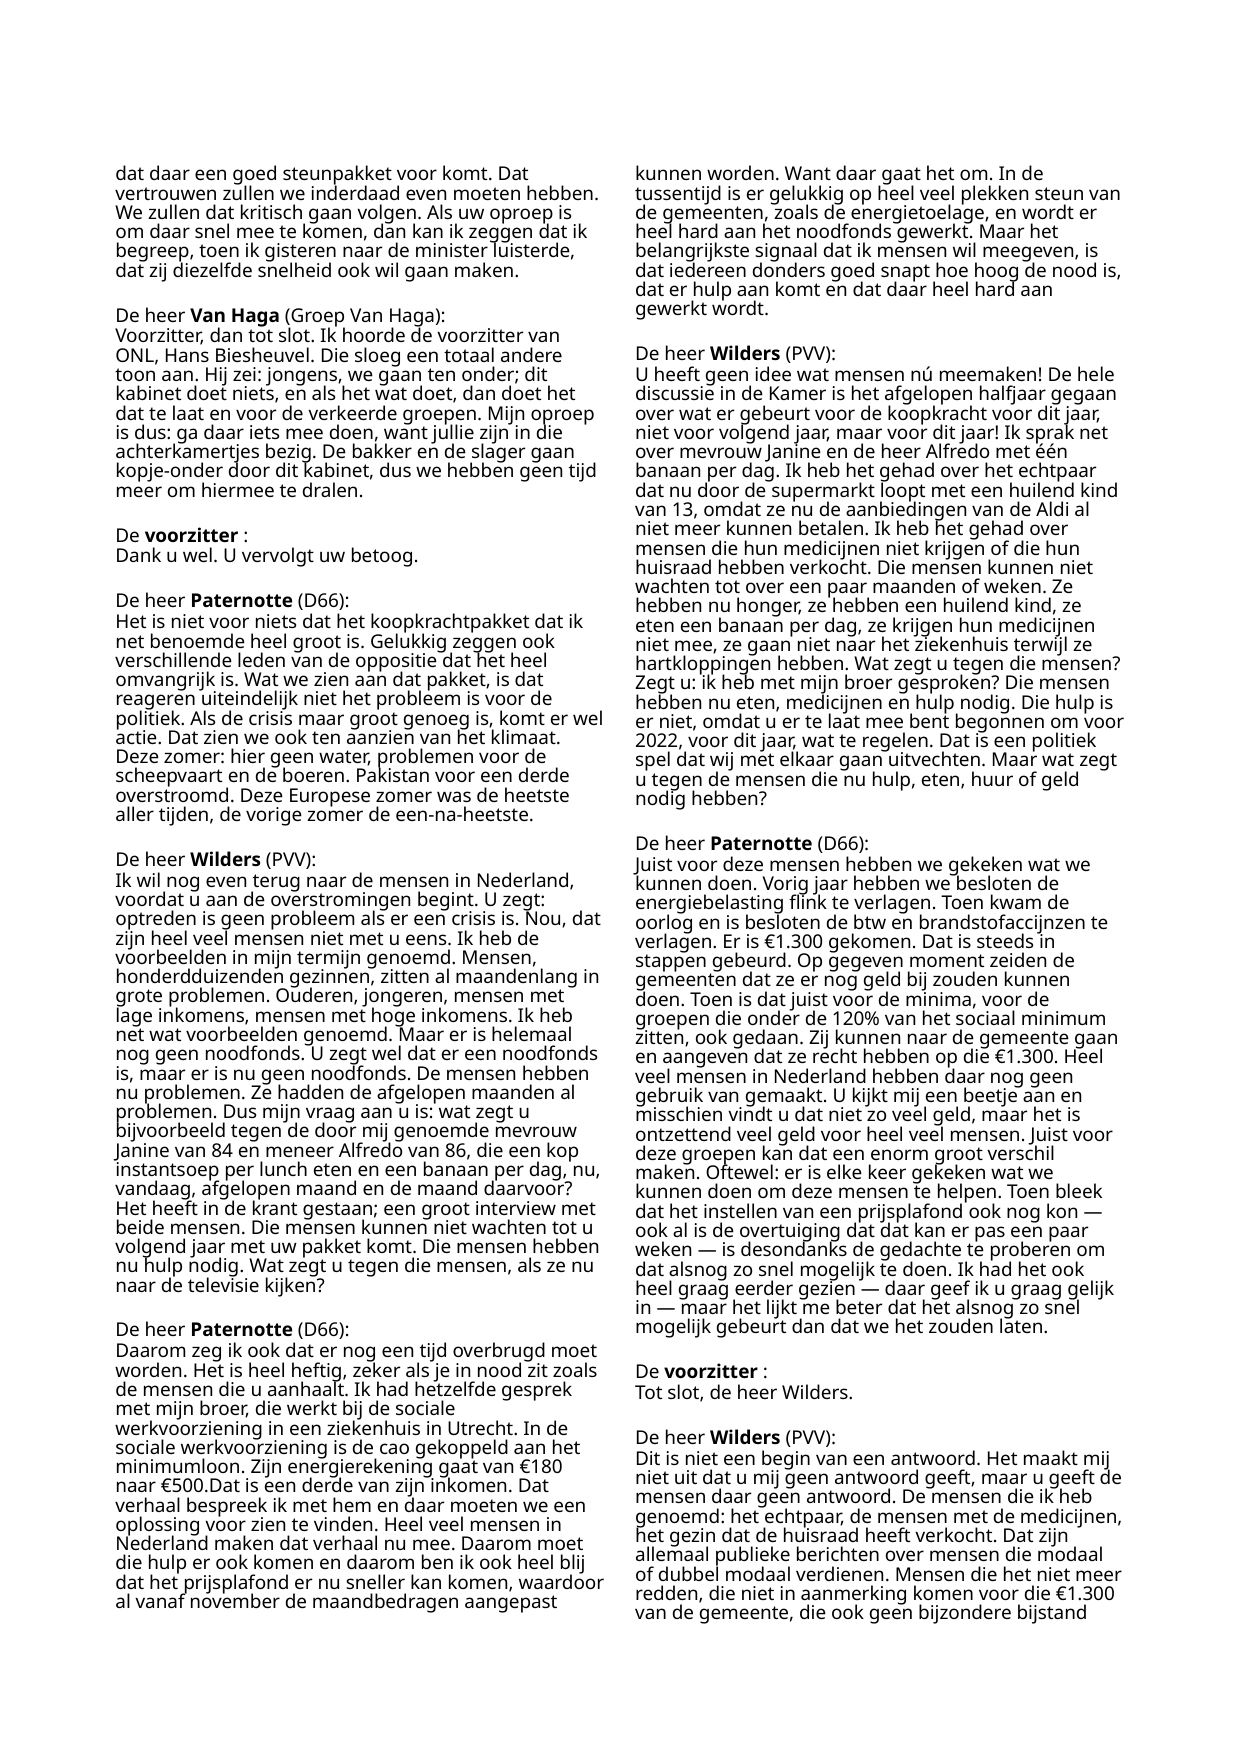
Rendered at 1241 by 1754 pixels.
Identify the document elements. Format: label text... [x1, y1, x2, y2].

text De heer Wilders (PVV): [635, 340, 1125, 366]
text kunnen worden. Want daar gaat het om. In de tussentijd is er gelukkig op heel veel plekken steun van de gemeenten, zoals de energietoelage, en wordt er heel hard aan het noodfonds gewerkt. Maar het belangrijkste signaal dat ik mensen wil meegeven, is dat iedereen donders goed snapt hoe hoog de nood is, dat er hulp aan komt en dat daar heel hard aan gewerkt wordt. [635, 165, 1125, 319]
text Voorzitter, dan tot slot. Ik hoorde de voorzitter van ONL, Hans Biesheuvel. Die sloeg een totaal andere toon aan. Hij zei: jongens, we gaan ten onder; dit kabinet doet niets, en als het wat doet, dan doet het dat te laat en voor de verkeerde groepen. Mijn oproep is dus: ga daar iets mee doen, want jullie zijn in die achterkamertjes bezig. De bakker en de slager gaan kopje-onder door dit kabinet, dus we hebben geen tijd meer om hiermee te dralen. [115, 327, 605, 501]
text dat daar een goed steunpakket voor komt. Dat vertrouwen zullen we inderdaad even moeten hebben. We zullen dat kritisch gaan volgen. Als uw oproep is om daar snel mee te komen, dan kan ik zeggen dat ik begreep, toen ik gisteren naar de minister luisterde, dat zij diezelfde snelheid ook wil gaan maken. [115, 165, 605, 281]
text Daarom zeg ik ook dat er nog een tijd overbrugd moet worden. Het is heel heftig, zeker als je in nood zit zoals de mensen die u aanhaalt. Ik had hetzelfde gesprek met mijn broer, die werkt bij de sociale werkvoorziening in een ziekenhuis in Utrecht. In de sociale werkvoorziening is de cao gekoppeld aan het minimumloon. Zijn energierekening gaat van €180 naar €500.Dat is een derde van zijn inkomen. Dat verhaal bespreek ik met hem en daar moeten we een oplossing voor zien te vinden. Heel veel mensen in Nederland maken dat verhaal nu mee. Daarom moet die hulp er ook komen en daarom ben ik ook heel blij dat het prijsplafond er nu sneller kan komen, waardoor al vanaf november de maandbedragen aangepast [115, 1342, 605, 1612]
text Juist voor deze mensen hebben we gekeken wat we kunnen doen. Vorig jaar hebben we besloten de energiebelasting flink te verlagen. Toen kwam de oorlog en is besloten de btw en brandstofaccijnzen te verlagen. Er is €1.300 gekomen. Dat is steeds in stappen gebeurd. Op gegeven moment zeiden de gemeenten dat ze er nog geld bij zouden kunnen doen. Toen is dat juist voor de minima, voor de groepen die onder de 120% van het sociaal minimum zitten, ook gedaan. Zij kunnen naar de gemeente gaan en aangeven dat ze recht hebben op die €1.300. Heel veel mensen in Nederland hebben daar nog geen gebruik van gemaakt. U kijkt mij een beetje aan en misschien vindt u dat niet zo veel geld, maar het is ontzettend veel geld voor heel veel mensen. Juist voor deze groepen kan dat een enorm groot verschil maken. Oftewel: er is elke keer gekeken wat we kunnen doen om deze mensen te helpen. Toen bleek dat het instellen van een prijsplafond ook nog kon — ook al is de overtuiging dat dat kan er pas een paar weken — is desondanks de gedachte te proberen om dat alsnog zo snel mogelijk te doen. Ik had het ook heel graag eerder gezien — daar geef ik u graag gelijk in — maar het lijkt me beter dat het alsnog zo snel mogelijk gebeurt dan dat we het zouden laten. [635, 856, 1125, 1338]
text Tot slot, de heer Wilders. [635, 1384, 1125, 1403]
text Ik wil nog even terug naar de mensen in Nederland, voordat u aan de overstromingen begint. U zegt: optreden is geen probleem als er een crisis is. Nou, dat zijn heel veel mensen niet met u eens. Ik heb de voorbeelden in mijn termijn genoemd. Mensen, honderdduizenden gezinnen, zitten al maandenlang in grote problemen. Ouderen, jongeren, mensen met lage inkomens, mensen met hoge inkomens. Ik heb net wat voorbeelden genoemd. Maar er is helemaal nog geen noodfonds. U zegt wel dat er een noodfonds is, maar er is nu geen noodfonds. De mensen hebben nu problemen. Ze hadden de afgelopen maanden al problemen. Dus mijn vraag aan u is: wat zegt u bijvoorbeeld tegen de door mij genoemde mevrouw Janine van 84 en meneer Alfredo van 86, die een kop instantsoep per lunch eten en een banaan per dag, nu, vandaag, afgelopen maand en de maand daarvoor? Het heeft in de krant gestaan; een groot interview met beide mensen. Die mensen kunnen niet wachten tot u volgend jaar met uw pakket komt. Die mensen hebben nu hulp nodig. Wat zegt u tegen die mensen, als ze nu naar de televisie kijken? [115, 872, 605, 1296]
text De heer Wilders (PVV): [115, 846, 605, 872]
text De heer Paternotte (D66): [115, 1317, 605, 1342]
text De heer Paternotte (D66): [115, 588, 605, 613]
text De heer Van Haga (Groep Van Haga): [115, 302, 605, 327]
text Het is niet voor niets dat het koopkrachtpakket dat ik net benoemde heel groot is. Gelukkig zeggen ook verschillende leden van de oppositie dat het heel omvangrijk is. Wat we zien aan dat pakket, is dat reageren uiteindelijk niet het probleem is voor de politiek. Als de crisis maar groot genoeg is, komt er wel actie. Dat zien we ook ten aanzien van het klimaat. Deze zomer: hier geen water, problemen voor de scheepvaart en de boeren. Pakistan voor een derde overstroomd. Deze Europese zomer was de heetste aller tijden, de vorige zomer de een-na-heetste. [115, 613, 605, 825]
text Dank u wel. U vervolgt uw betoog. [115, 547, 605, 567]
text De voorzitter : [115, 522, 605, 547]
text De heer Wilders (PVV): [635, 1424, 1125, 1450]
text U heeft geen idee wat mensen nú meemaken! De hele discussie in de Kamer is het afgelopen halfjaar gegaan over wat er gebeurt voor de koopkracht voor dit jaar, niet voor volgend jaar, maar voor dit jaar! Ik sprak net over mevrouw Janine en de heer Alfredo met één banaan per dag. Ik heb het gehad over het echtpaar dat nu door de supermarkt loopt met een huilend kind van 13, omdat ze nu de aanbiedingen van de Aldi al niet meer kunnen betalen. Ik heb het gehad over mensen die hun medicijnen niet krijgen of die hun huisraad hebben verkocht. Die mensen kunnen niet wachten tot over een paar maanden of weken. Ze hebben nu honger, ze hebben een huilend kind, ze eten een banaan per dag, ze krijgen hun medicijnen niet mee, ze gaan niet naar het ziekenhuis terwijl ze hartkloppingen hebben. Wat zegt u tegen die mensen? Zegt u: ik heb met mijn broer gesproken? Die mensen hebben nu eten, medicijnen en hulp nodig. Die hulp is er niet, omdat u er te laat mee bent begonnen om voor 2022, voor dit jaar, wat te regelen. Dat is een politiek spel dat wij met elkaar gaan uitvechten. Maar wat zegt u tegen de mensen die nu hulp, eten, huur of geld nodig hebben? [635, 366, 1125, 809]
text De voorzitter : [635, 1358, 1125, 1384]
text De heer Paternotte (D66): [635, 830, 1125, 856]
text Dit is niet een begin van een antwoord. Het maakt mij niet uit dat u mij geen antwoord geeft, maar u geeft de mensen daar geen antwoord. De mensen die ik heb genoemd: het echtpaar, de mensen met de medicijnen, het gezin dat de huisraad heeft verkocht. Dat zijn allemaal publieke berichten over mensen die modaal of dubbel modaal verdienen. Mensen die het niet meer redden, die niet in aanmerking komen voor die €1.300 van de gemeente, die ook geen bijzondere bijstand [635, 1450, 1125, 1623]
